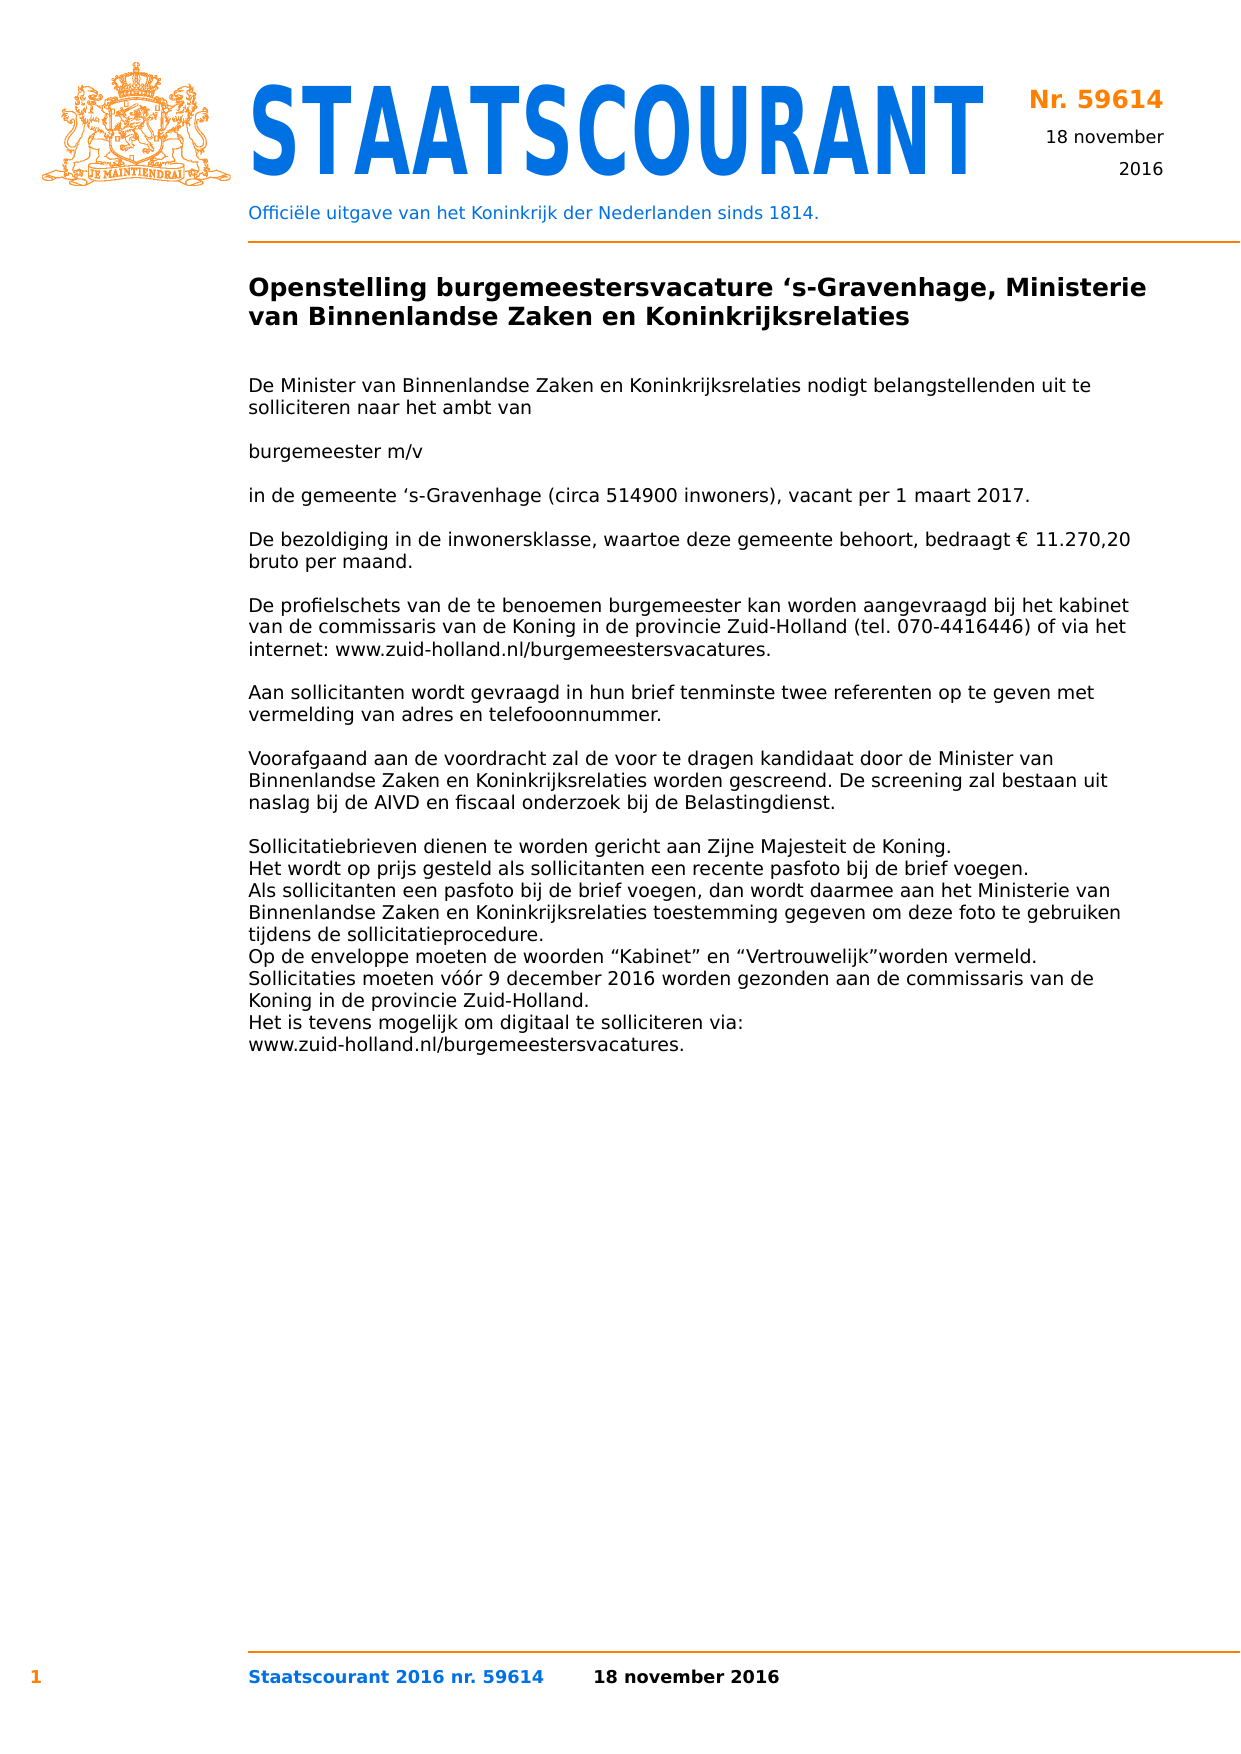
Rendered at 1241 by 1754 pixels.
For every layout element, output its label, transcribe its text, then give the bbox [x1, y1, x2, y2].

text Voorafgaand aan de voordracht zal de voor te dragen kandidaat door de Minister van Binnenlandse Zaken en Koninkrijksrelaties worden gescreend. De screening zal bestaan uit naslag bij de AIVD en fiscaal onderzoek bij de Belastingdienst. [248, 748, 1163, 814]
text Het is tevens mogelijk om digitaal te solliciteren via: [248, 1012, 1163, 1034]
table_header [25, 62, 248, 241]
text www.zuid-holland.nl/burgemeestersvacatures. [248, 1034, 1163, 1056]
table_cell 18 november [998, 121, 1240, 153]
table_cell 2016 [998, 153, 1240, 203]
text Het wordt op prijs gesteld als sollicitanten een recente pasfoto bij de brief voegen. [248, 858, 1163, 880]
text De profielschets van de te benoemen burgemeester kan worden aangevraagd bij het kabinet van de commissaris van de Koning in de provincie Zuid-Holland (tel. 070-4416446) of via het internet: www.zuid-holland.nl/burgemeestersvacatures. [248, 594, 1163, 660]
table_header STAATSCOURANT [248, 62, 998, 203]
subtitle Openstelling burgemeestersvacature ‘s-Gravenhage, Ministerie van Binnenlandse Zaken en Koninkrijksrelaties [248, 273, 1163, 331]
text burgemeester m/v [248, 441, 1163, 463]
picture [41, 62, 231, 186]
text Sollicitatiebrieven dienen te worden gericht aan Zijne Majesteit de Koning. [248, 836, 1163, 858]
table_header Nr. 59614 [998, 62, 1240, 121]
text in de gemeente ‘s-Gravenhage (circa 514900 inwoners), vacant per 1 maart 2017. [248, 485, 1163, 507]
text De Minister van Binnenlandse Zaken en Koninkrijksrelaties nodigt belangstellenden uit te solliciteren naar het ambt van [248, 375, 1163, 419]
text Op de enveloppe moeten de woorden “Kabinet” en “Vertrouwelijk”worden vermeld. [248, 946, 1163, 968]
text Aan sollicitanten wordt gevraagd in hun brief tenminste twee referenten op te geven met vermelding van adres en telefooonnummer. [248, 682, 1163, 726]
text De bezoldiging in de inwonersklasse, waartoe deze gemeente behoort, bedraagt € 11.270,20 bruto per maand. [248, 529, 1163, 573]
text Als sollicitanten een pasfoto bij de brief voegen, dan wordt daarmee aan het Ministerie van Binnenlandse Zaken en Koninkrijksrelaties toestemming gegeven om deze foto te gebruiken tijdens de sollicitatieprocedure. [248, 880, 1163, 946]
table_cell Officiële uitgave van het Koninkrijk der Nederlanden sinds 1814. [248, 203, 1240, 241]
text Sollicitaties moeten vóór 9 december 2016 worden gezonden aan de commissaris van de Koning in de provincie Zuid-Holland. [248, 968, 1163, 1012]
